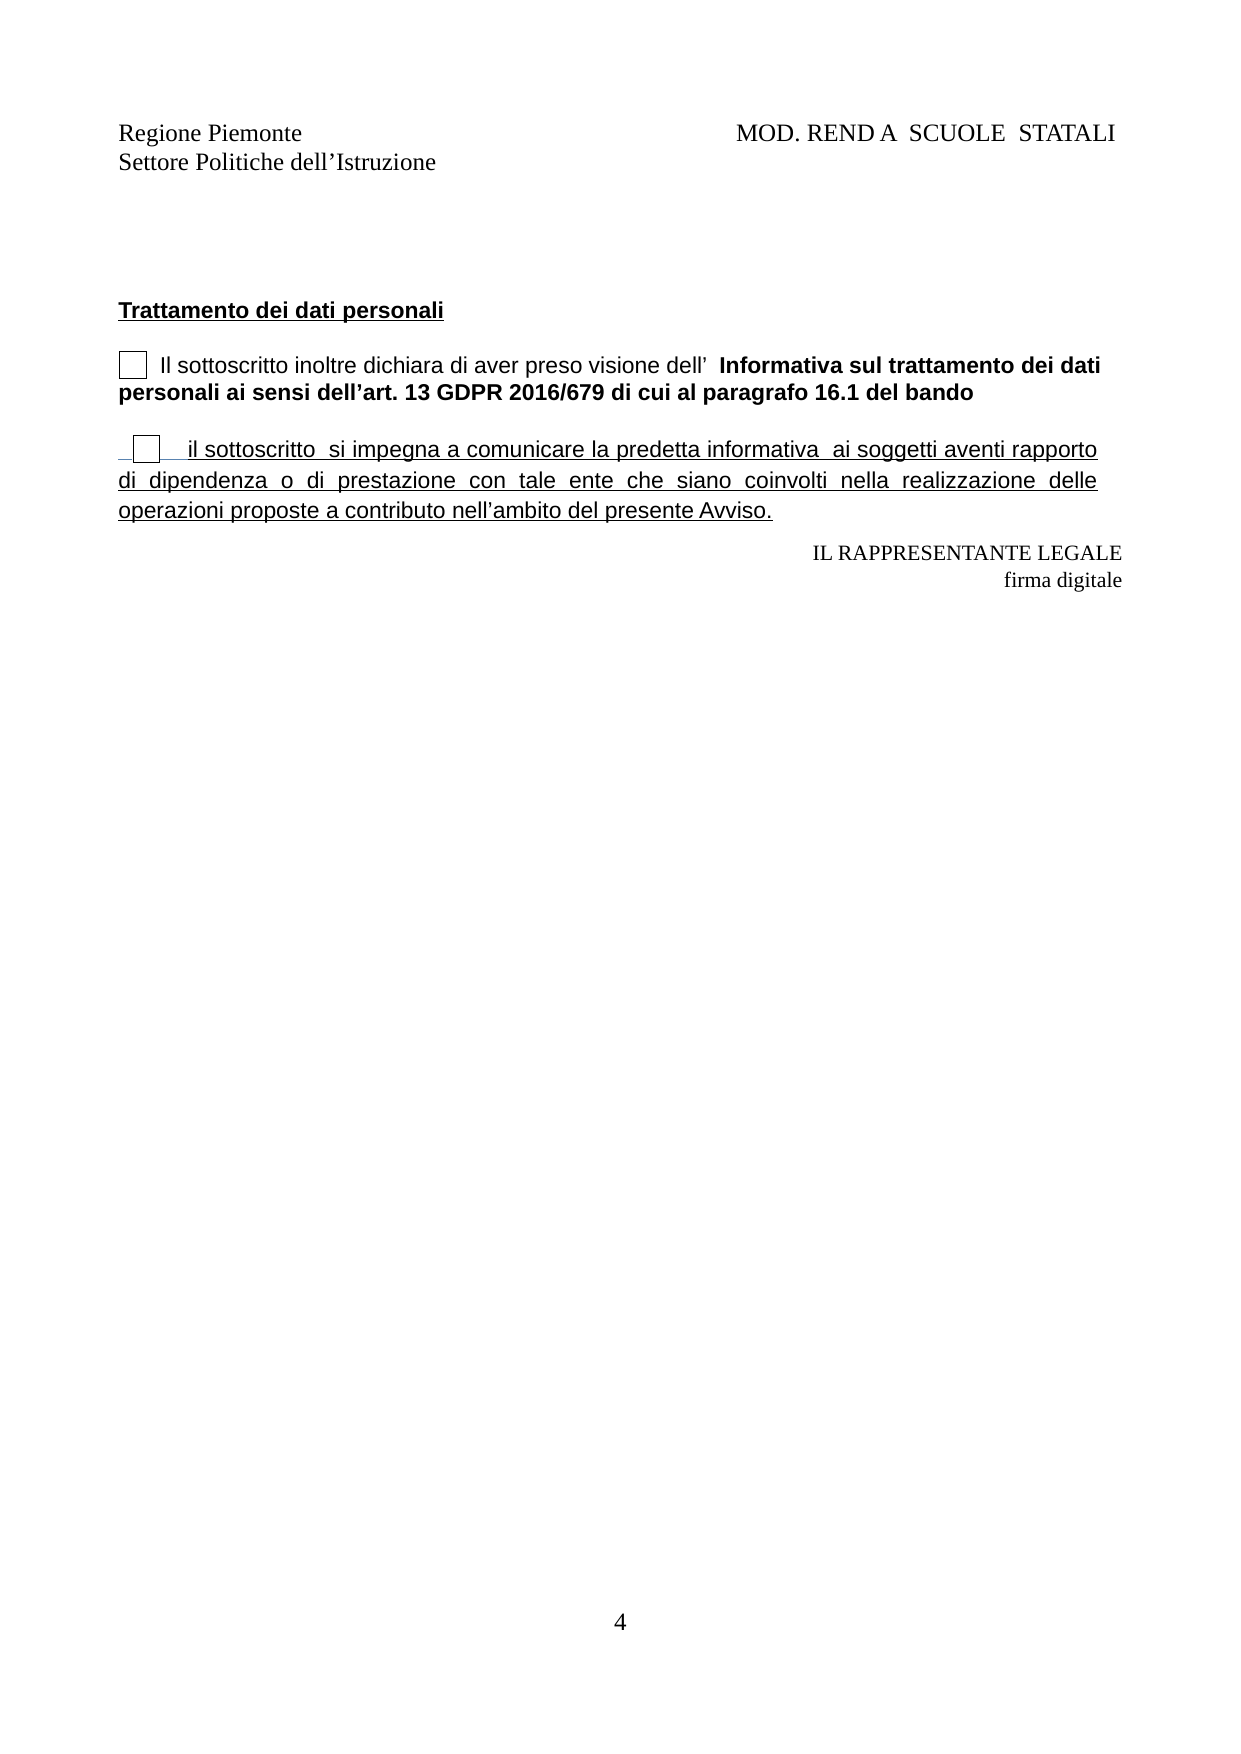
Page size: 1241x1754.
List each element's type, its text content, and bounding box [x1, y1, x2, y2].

text operazioni proposte a contributo nell’ambito del presente Avviso. [118, 491, 1098, 523]
text Trattamento dei dati personali [118, 297, 1122, 324]
text firma digitale [118, 567, 1122, 592]
text IL RAPPRESENTANTE LEGALE [118, 540, 1122, 565]
text Il sottoscritto inoltre dichiara di aver preso visione dell’ Informativa sul trattamento dei dati personali ai sensi dell’art. 13 GDPR 2016/679 di cui al paragrafo 16.1 del bando [118, 350, 1122, 405]
text il sottoscritto si impegna a comunicare la predetta informativa ai soggetti aventi rapporto di dipendenza o di prestazione con tale ente che siano coinvolti nella realizzazione delle [118, 434, 1098, 490]
